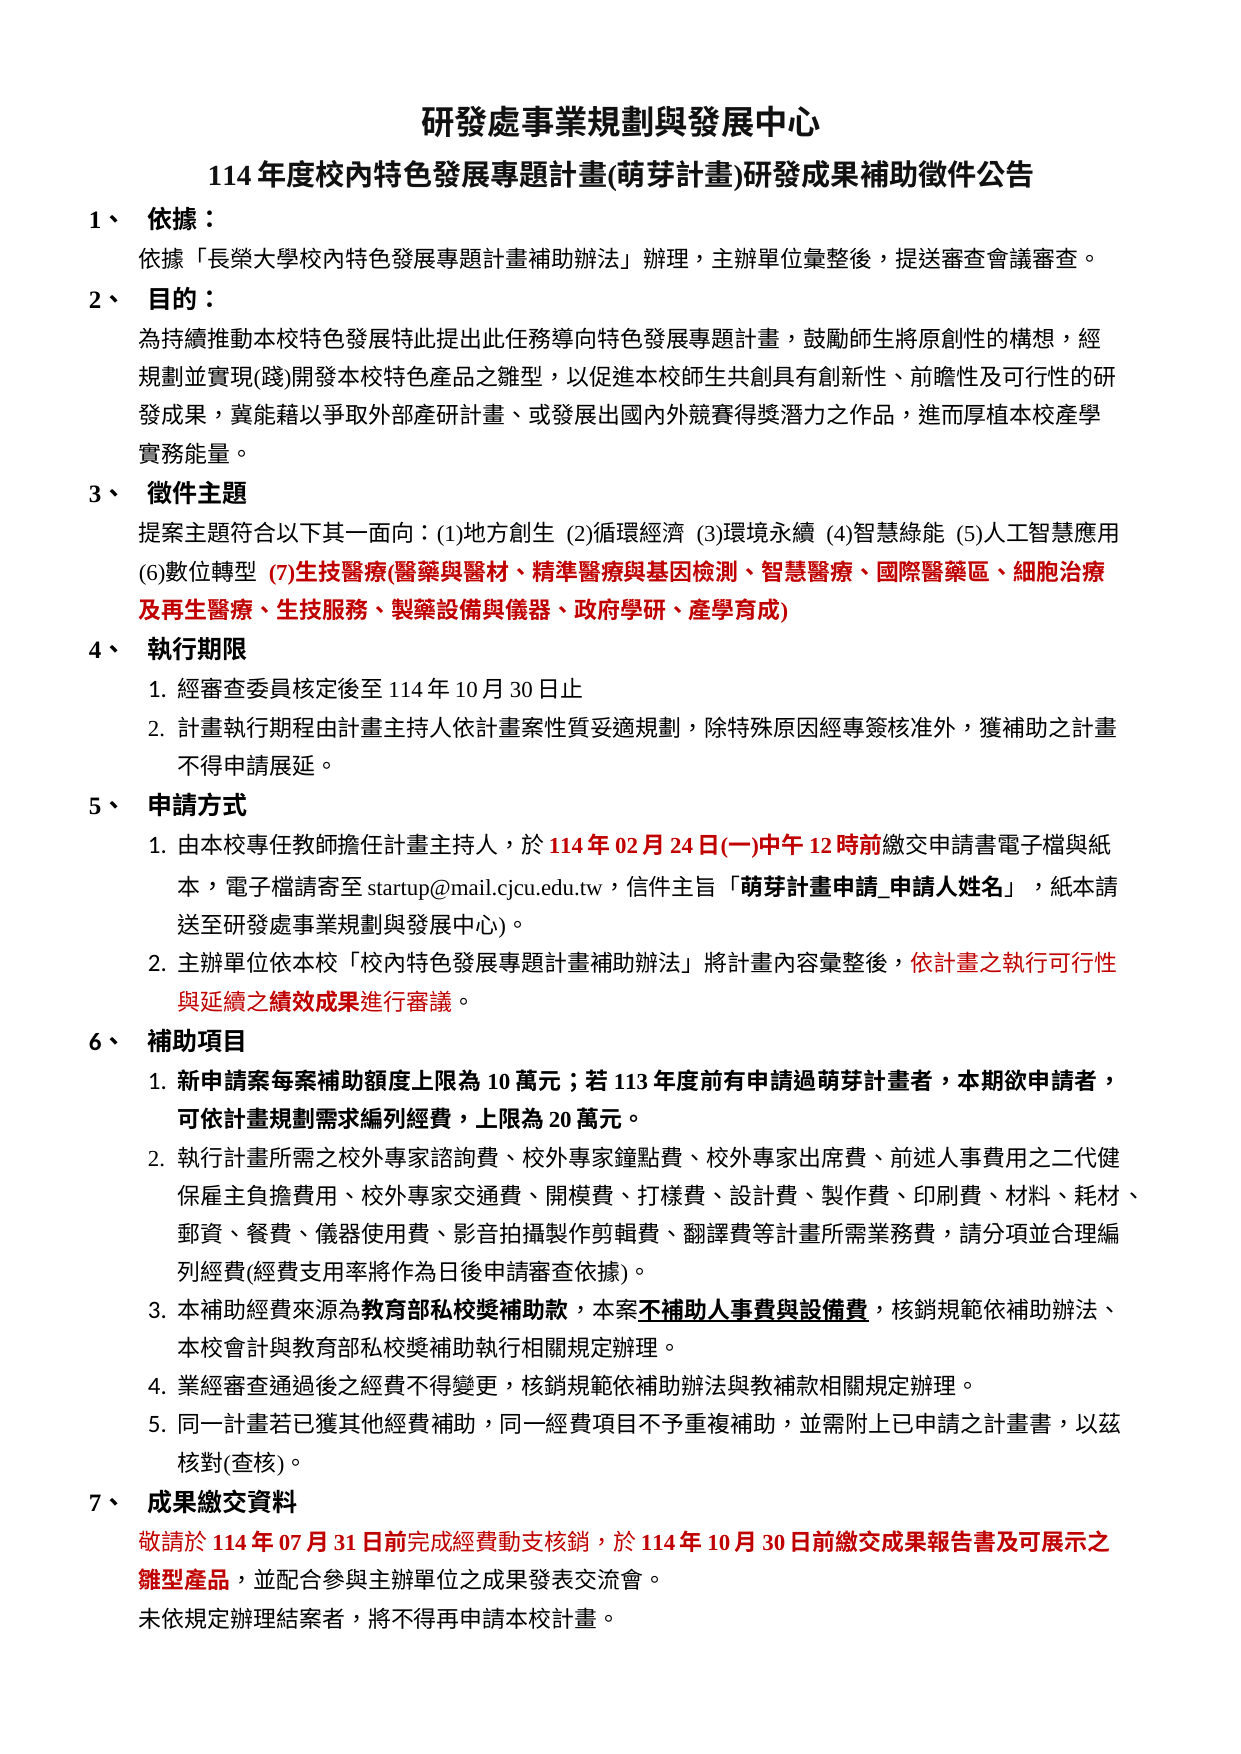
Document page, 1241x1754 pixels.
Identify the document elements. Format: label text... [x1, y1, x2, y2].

text 依據「長榮大學校內特色發展專題計畫補助辦法」辦理，主辦單位彙整後，提送審查會議審查。 [139, 241, 1122, 274]
text 114年度校內特色發展專題計畫(萌芽計畫)研發成果補助徵件公告 [120, 151, 1122, 193]
list 本補助經費來源為教育部私校奬補助款，本案不補助人事費與設備費，核銷規範依補助辦法、本校會計與教育部私校奬補助執行相關規定辦理。 [148, 1292, 1122, 1363]
list 主辦單位依本校「校內特色發展專題計畫補助辦法」將計畫內容彙整後，依計畫之執行可行性與延續之績效成果進行審議。 [148, 945, 1122, 1017]
list 計畫執行期程由計畫主持人依計畫案性質妥適規劃，除特殊原因經專簽核准外，獲補助之計畫不得申請展延。 [148, 709, 1122, 781]
text 為持續推動本校特色發展特此提出此任務導向特色發展專題計畫，鼓勵師生將原創性的構想，經規劃並實現(踐)開發本校特色產品之雛型，以促進本校師生共創具有創新性、前瞻性及可行性的研發成果，冀能藉以爭取外部產研計畫、或發展出國內外競賽得獎潛力之作品，進而厚植本校產學實務能量。 [139, 321, 1122, 469]
list 執行期限 [89, 630, 1122, 666]
list 新申請案每案補助額度上限為10萬元；若113年度前有申請過萌芽計畫者，本期欲申請者，可依計畫規劃需求編列經費，上限為20萬元。 [148, 1063, 1122, 1134]
list 補助項目 [89, 1022, 1122, 1058]
list 依據： [89, 200, 1122, 236]
list 經審查委員核定後至114年10月30日止 [148, 671, 1117, 704]
text 提案主題符合以下其一面向：(1)地方創生 (2)循環經濟 (3)環境永續 (4)智慧綠能 (5)人工智慧應用 (6)數位轉型 (7)生技醫療(醫藥與醫材、精準醫療與基因檢測、智慧醫療、國際醫藥區、細胞治療及再生醫療、生技服務、製藥設備與儀器、政府學研、產學育成) [139, 515, 1122, 625]
list 目的： [89, 279, 1122, 316]
list 業經審查通過後之經費不得變更，核銷規範依補助辦法與教補款相關規定辦理。 [148, 1368, 1122, 1401]
list 徵件主題 [89, 474, 1122, 510]
list 成果繳交資料 [89, 1483, 1122, 1519]
text 研發處事業規劃與發展中心 [120, 96, 1122, 144]
text 敬請於114年07月31日前完成經費動支核銷，於114年10月30日前繳交成果報告書及可展示之雛型產品，並配合參與主辦單位之成果發表交流會。 [139, 1524, 1122, 1596]
list 申請方式 [89, 786, 1122, 822]
list 同一計畫若已獲其他經費補助，同一經費項目不予重複補助，並需附上已申請之計畫書，以茲核對(查核)。 [148, 1406, 1122, 1478]
list 執行計畫所需之校外專家諮詢費、校外專家鐘點費、校外專家出席費、前述人事費用之二代健保雇主負擔費用、校外專家交通費、開模費、打樣費、設計費、製作費、印刷費、材料、耗材、郵資、餐費、儀器使用費、影音拍攝製作剪輯費、翻譯費等計畫所需業務費，請分項並合理編列經費(經費支用率將作為日後申請審查依據)。 [148, 1139, 1122, 1287]
list 由本校專任教師擔任計畫主持人，於114年02月24日(一)中午12時前繳交申請書電子檔與紙本，電子檔請寄至startup@mail.cjcu.edu.tw，信件主旨「萌芽計畫申請_申請人姓名」，紙本請送至研發處事業規劃與發展中心)。 [148, 827, 1122, 940]
text 未依規定辦理結案者，將不得再申請本校計畫。 [139, 1601, 1122, 1634]
